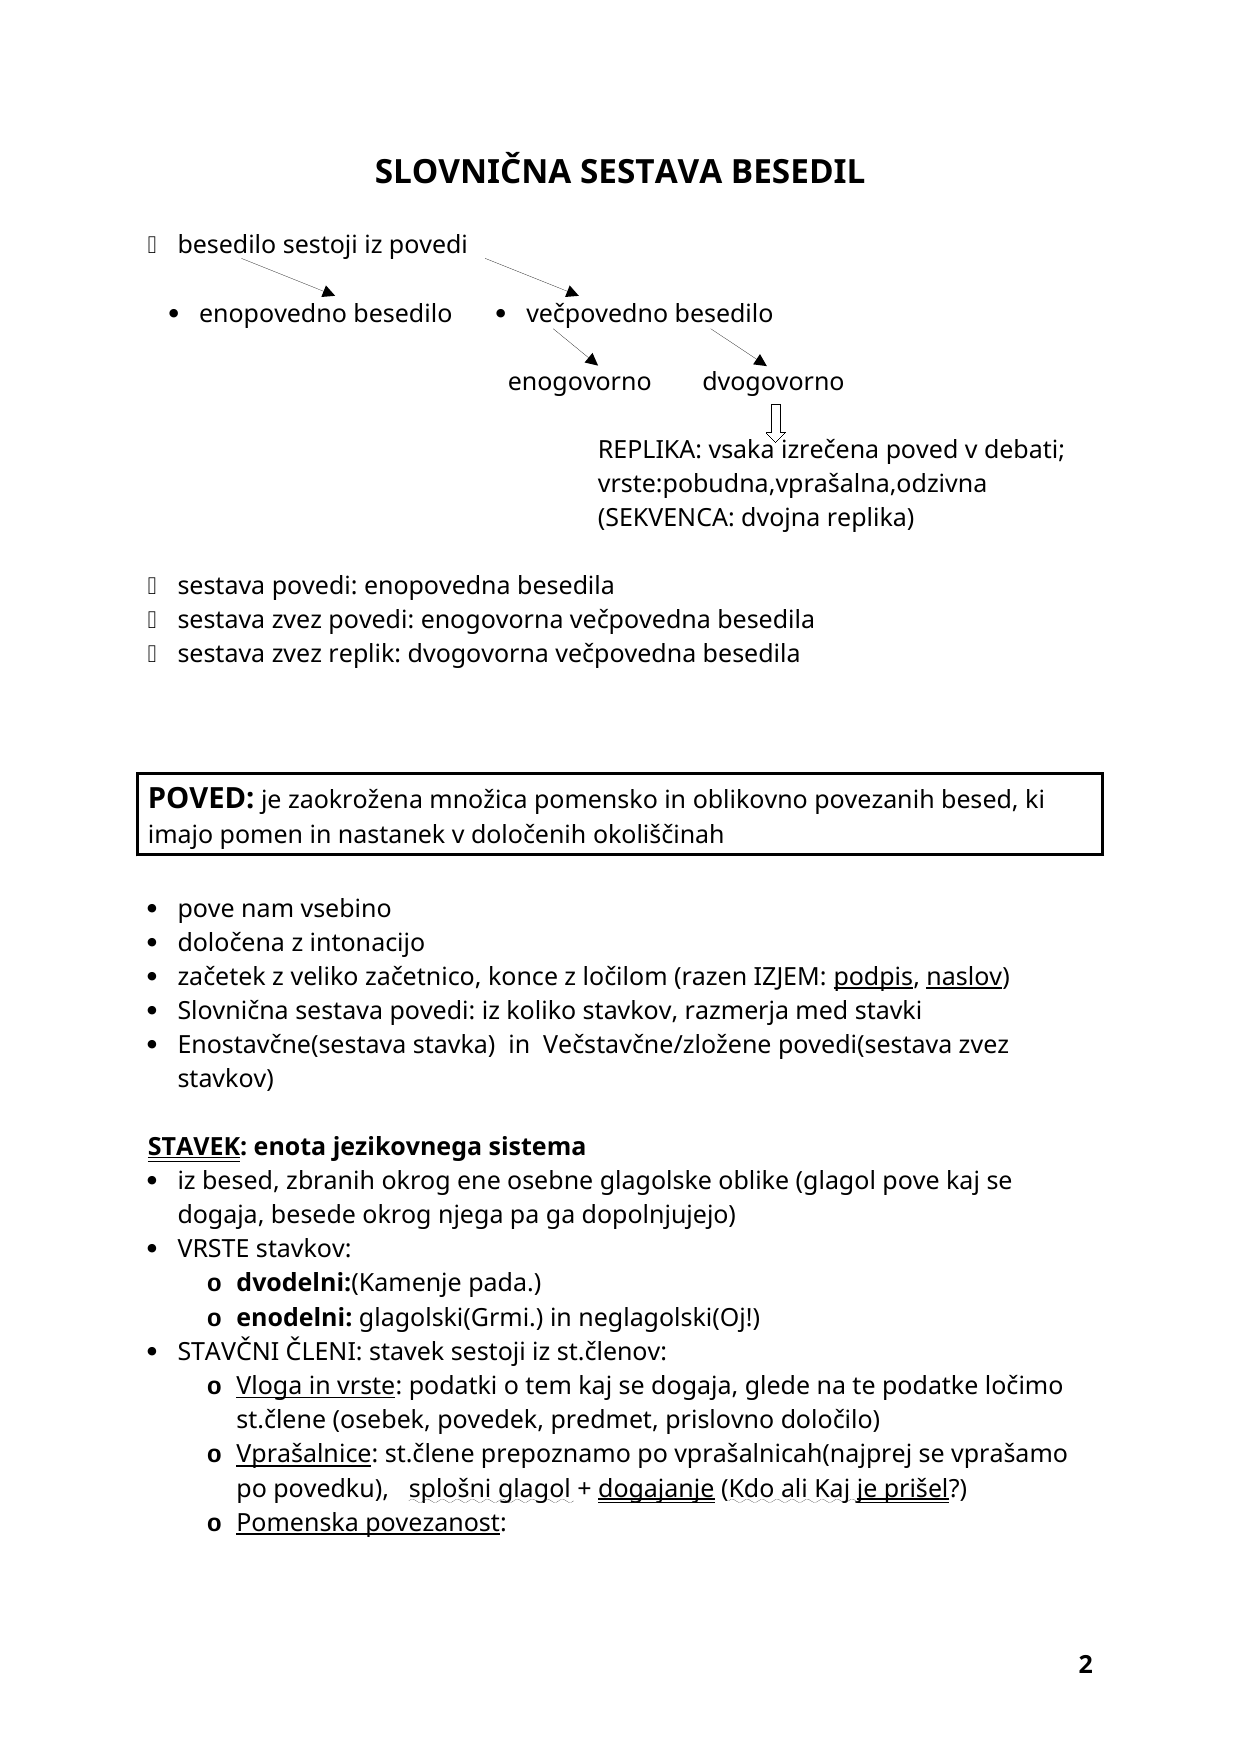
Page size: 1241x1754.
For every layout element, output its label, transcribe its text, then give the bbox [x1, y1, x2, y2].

table_header enopovedno besedilo [136, 295, 485, 329]
list besedilo sestoji iz povedi [148, 227, 1093, 261]
text POVED: je zaokrožena množica pomensko in oblikovno povezanih besed, ki imajo pomen in nastanek v določenih okoliščinah [139, 775, 1101, 853]
list Vprašalnice: st.člene prepoznamo po vprašalnicah(najprej se vprašamo po povedku), splošni glagol + dogajanje (Kdo ali Kaj je prišel?) [207, 1436, 1093, 1504]
table_cell [713, 329, 1096, 397]
table_cell [555, 329, 756, 363]
table_header enogovorno [496, 363, 691, 397]
list VRSTE stavkov: [148, 1231, 1093, 1265]
list Slovnična sestava povedi: iz koliko stavkov, razmerja med stavki [148, 993, 1093, 1027]
list enodelni: glagolski(Grmi.) in neglagolski(Oj!) [207, 1299, 1093, 1334]
table_cell [136, 329, 485, 397]
list Enostavčne(sestava stavka) in Večstavčne/zložene povedi(sestava zvez stavkov) [148, 1027, 1093, 1095]
list dvodelni:(Kamenje pada.) [207, 1265, 1093, 1299]
text REPLIKA: vsaka izrečena poved v debati; vrste:pobudna,vprašalna,odzivna (SEKVENCA: dvojna replika) [598, 432, 1093, 534]
list pove nam vsebino [148, 890, 1093, 924]
list določena z intonacijo [148, 924, 1093, 958]
list Vloga in vrste: podatki o tem kaj se dogaja, glede na te podatke ločimo st.člene (osebek, povedek, predmet, prislovno določilo) [207, 1368, 1093, 1436]
list iz besed, zbranih okrog ene osebne glagolske oblike (glagol pove kaj se dogaja, besede okrog njega pa ga dopolnjujejo) [148, 1163, 1093, 1231]
list začetek z veliko začetnico, konce z ločilom (razen IZJEM: podpis, naslov) [148, 958, 1093, 993]
list sestava zvez replik: dvogovorna večpovedna besedila [148, 636, 1093, 670]
list sestava povedi: enopovedna besedila [148, 568, 1093, 602]
text STAVEK: enota jezikovnega sistema [148, 1129, 1093, 1163]
text SLOVNIČNA SESTAVA BESEDIL [148, 148, 1093, 193]
list sestava zvez povedi: enogovorna večpovedna besedila [148, 602, 1093, 636]
list Pomenska povezanost: [207, 1504, 1093, 1539]
list STAVČNI ČLENI: stavek sestoji iz st.členov: [148, 1334, 1093, 1368]
table_header večpovedno besedilo [485, 295, 1096, 329]
table_header dvogovorno [691, 363, 952, 397]
table_cell [485, 329, 587, 397]
